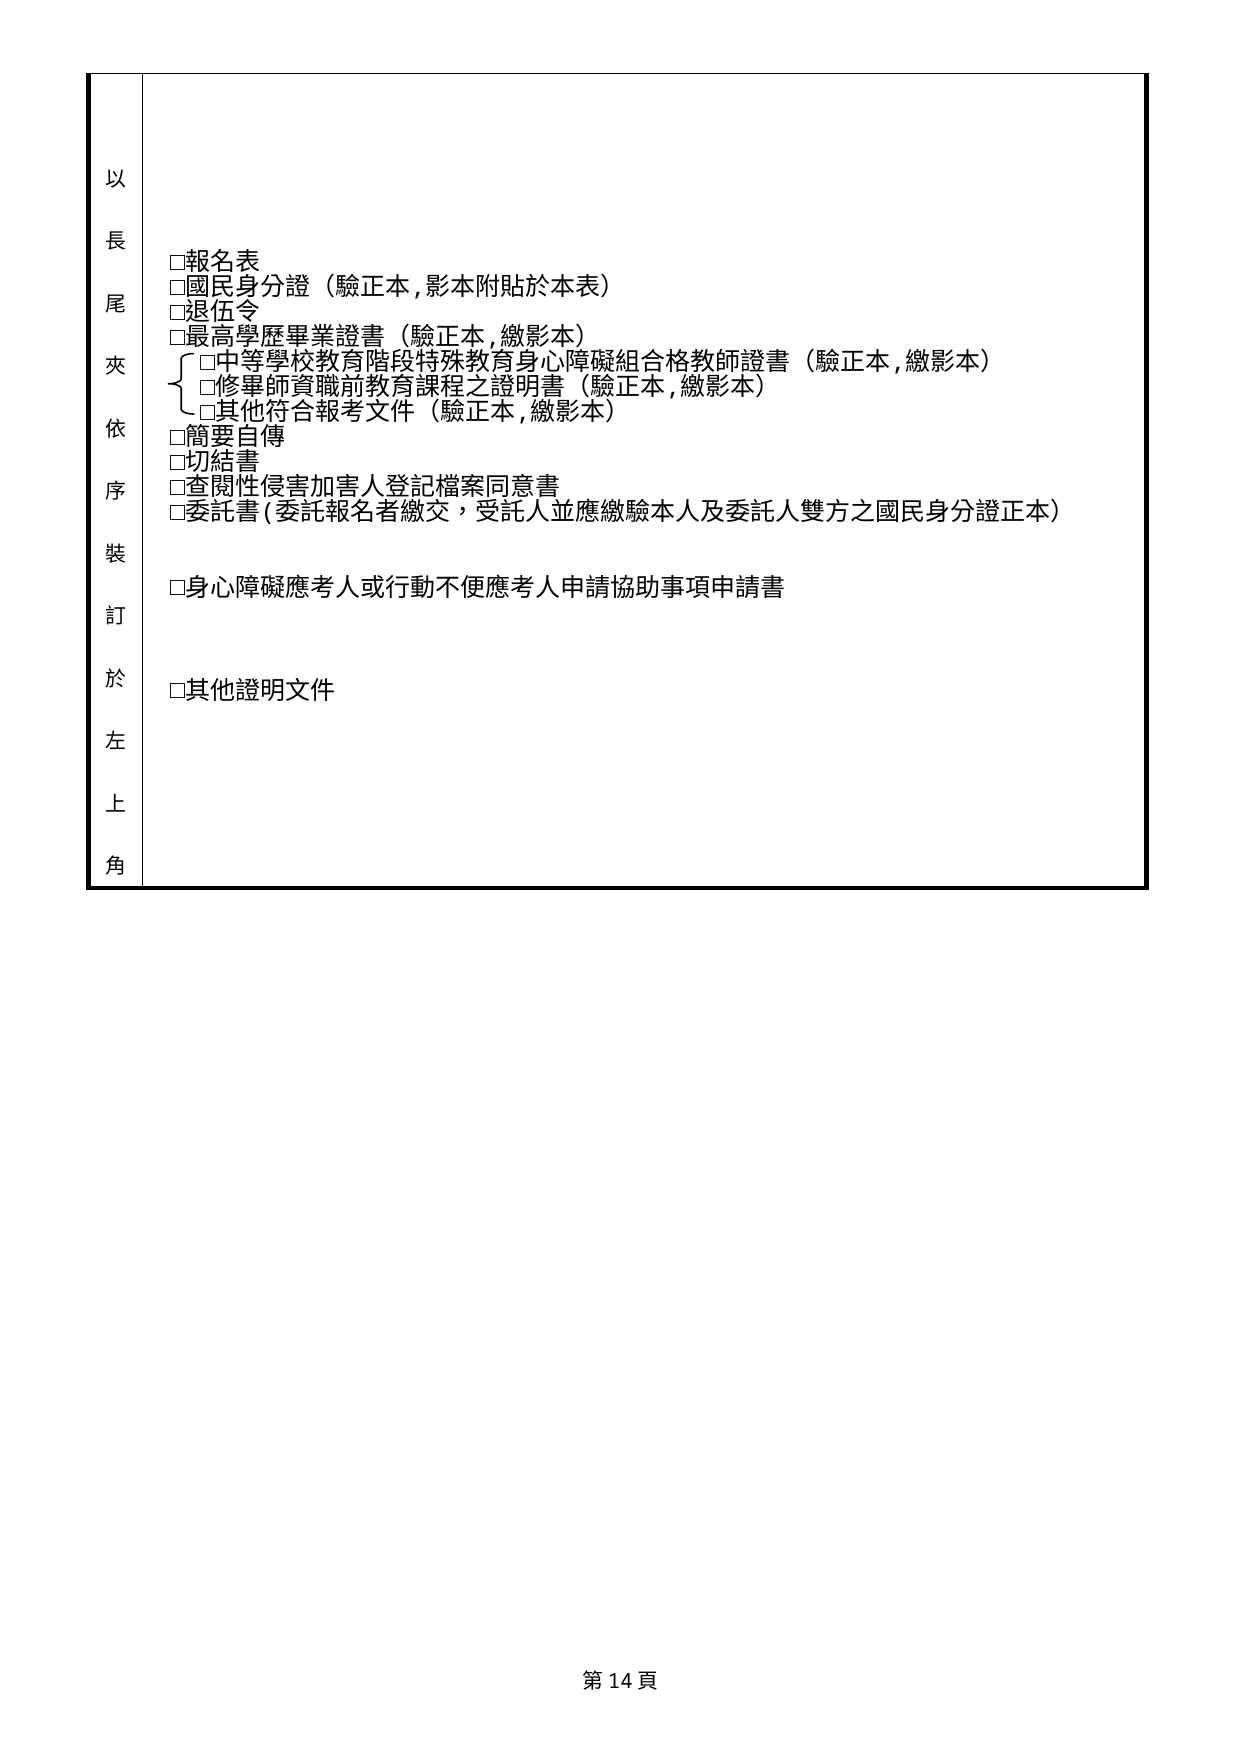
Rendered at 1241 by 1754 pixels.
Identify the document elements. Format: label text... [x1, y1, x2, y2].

table_cell □報名表 □國民身分證（驗正本,影本附貼於本表） □退伍令 □最高學歷畢業證書（驗正本,繳影本） □中等學校教育階段特殊教育身心障礙組合格教師證書（驗正本,繳影本） □修畢師資職前教育課程之證明書（驗正本,繳影本） □其他符合報考文件（驗正本,繳影本） □簡要自傳 □切結書 □查閱性侵害加害人登記檔案同意書 □委託書(委託報名者繳交，受託人並應繳驗本人及委託人雙方之國民身分證正本） □身心障礙應考人或行動不便應考人申請協助事項申請書 □其他證明文件 [143, 74, 1144, 886]
table_cell 以 長 尾 夾 依 序 裝 訂 於 左 上 角 [91, 74, 142, 886]
